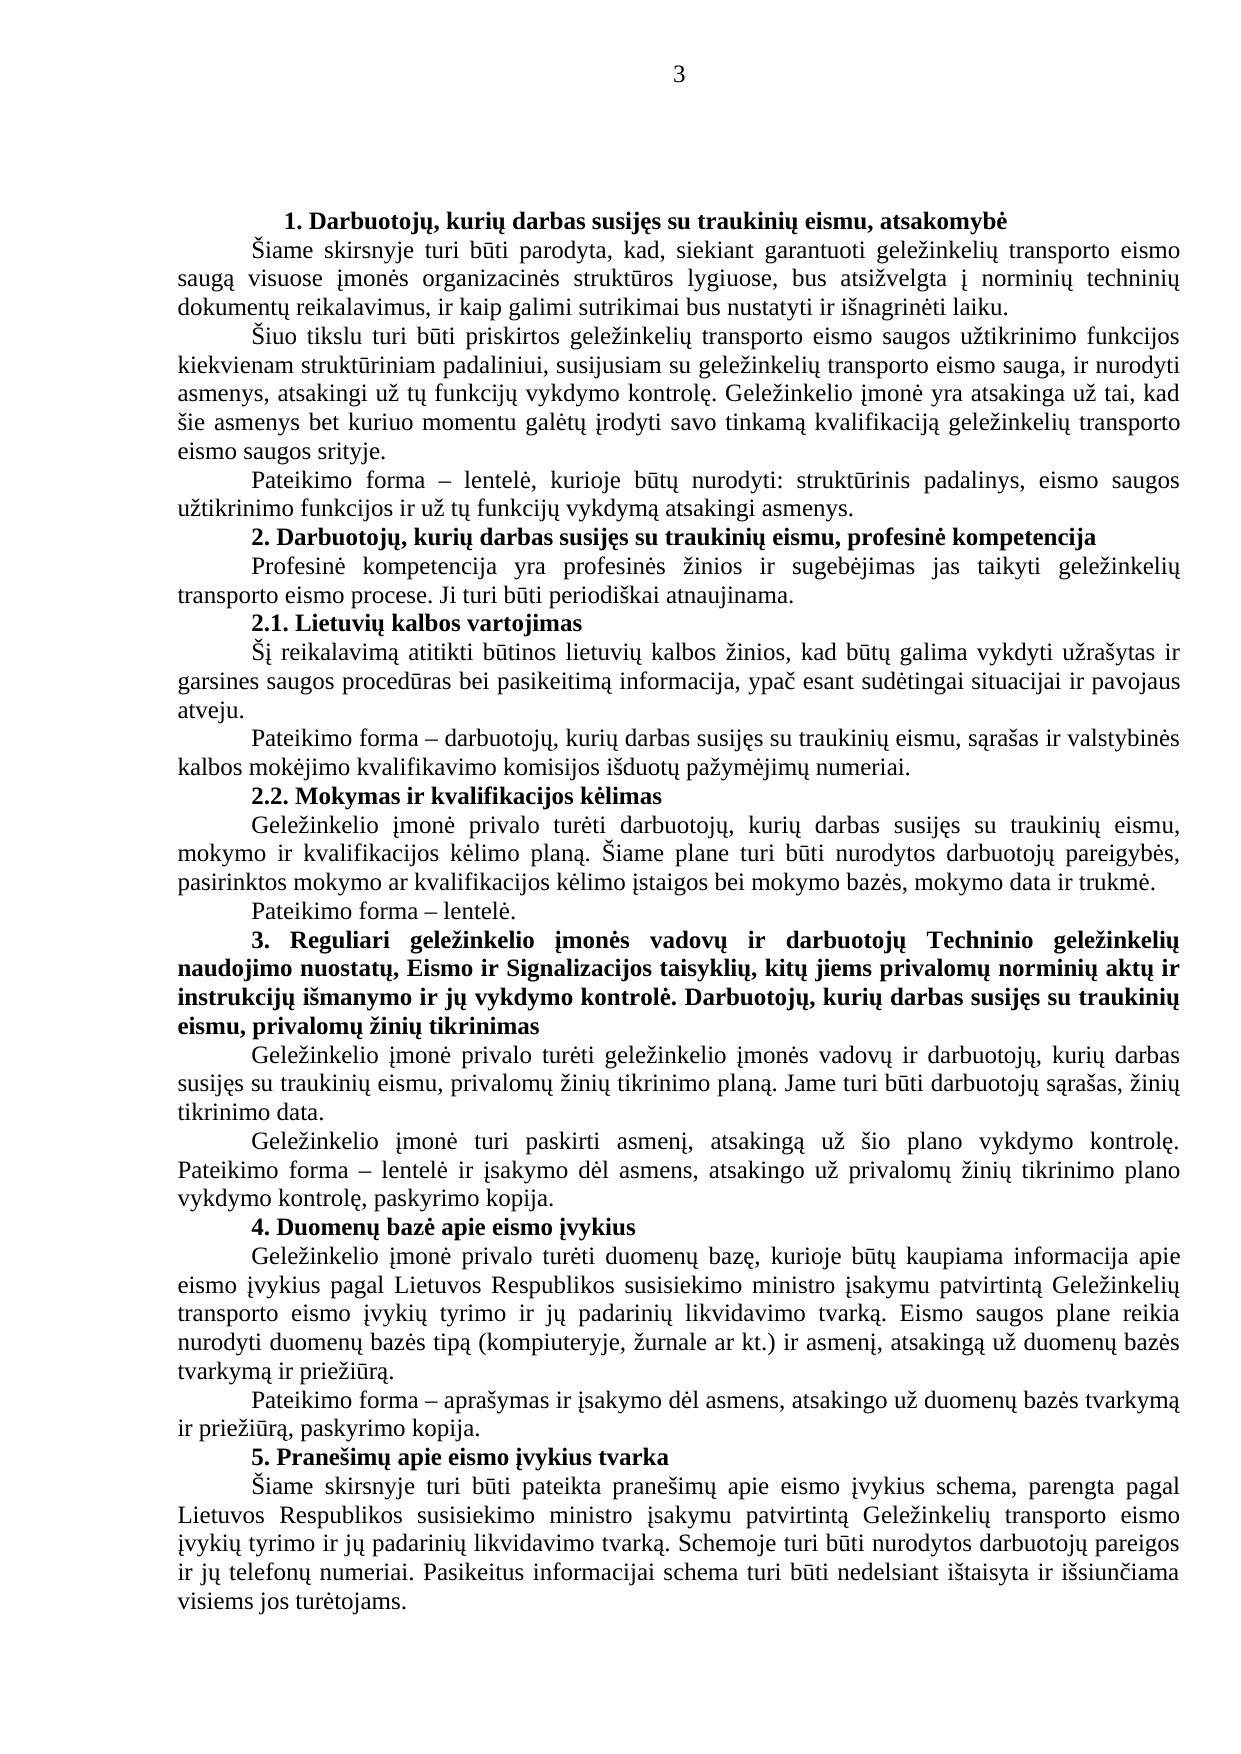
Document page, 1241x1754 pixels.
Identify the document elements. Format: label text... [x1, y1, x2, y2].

text 3. Reguliari geležinkelio įmonės vadovų ir darbuotojų Techninio geležinkelių naudojimo nuostatų, Eismo ir Signalizacijos taisyklių, kitų jiems privalomų norminių aktų ir instrukcijų išmanymo ir jų vykdymo kontrolė. Darbuotojų, kurių darbas susijęs su traukinių eismu, privalomų žinių tikrinimas [177, 925, 1181, 1040]
text Šį reikalavimą atitikti būtinos lietuvių kalbos žinios, kad būtų galima vykdyti užrašytas ir garsines saugos procedūras bei pasikeitimą informacija, ypač esant sudėtingai situacijai ir pavojaus atveju. [177, 637, 1181, 723]
text 5. Pranešimų apie eismo įvykius tvarka [177, 1442, 1181, 1471]
text Šiame skirsnyje turi būti parodyta, kad, siekiant garantuoti geležinkelių transporto eismo saugą visuose įmonės organizacinės struktūros lygiuose, bus atsižvelgta į norminių techninių dokumentų reikalavimus, ir kaip galimi sutrikimai bus nustatyti ir išnagrinėti laiku. [177, 235, 1181, 321]
text 4. Duomenų bazė apie eismo įvykius [177, 1212, 1181, 1241]
text Pateikimo forma – lentelė, kurioje būtų nurodyti: struktūrinis padalinys, eismo saugos užtikrinimo funkcijos ir už tų funkcijų vykdymą atsakingi asmenys. [177, 465, 1181, 522]
text Šiuo tikslu turi būti priskirtos geležinkelių transporto eismo saugos užtikrinimo funkcijos kiekvienam struktūriniam padaliniui, susijusiam su geležinkelių transporto eismo sauga, ir nurodyti asmenys, atsakingi už tų funkcijų vykdymo kontrolę. Geležinkelio įmonė yra atsakinga už tai, kad šie asmenys bet kuriuo momentu galėtų įrodyti savo tinkamą kvalifikaciją geležinkelių transporto eismo saugos srityje. [177, 321, 1181, 465]
text Profesinė kompetencija yra profesinės žinios ir sugebėjimas jas taikyti geležinkelių transporto eismo procese. Ji turi būti periodiškai atnaujinama. [177, 551, 1181, 608]
text Pateikimo forma – aprašymas ir įsakymo dėl asmens, atsakingo už duomenų bazės tvarkymą ir priežiūrą, paskyrimo kopija. [177, 1385, 1181, 1442]
text 2.1. Lietuvių kalbos vartojimas [177, 608, 1181, 637]
text Geležinkelio įmonė turi paskirti asmenį, atsakingą už šio plano vykdymo kontrolę. Pateikimo forma – lentelė ir įsakymo dėl asmens, atsakingo už privalomų žinių tikrinimo plano vykdymo kontrolę, paskyrimo kopija. [177, 1126, 1181, 1212]
text 2. Darbuotojų, kurių darbas susijęs su traukinių eismu, profesinė kompetencija [177, 522, 1181, 551]
text Geležinkelio įmonė privalo turėti darbuotojų, kurių darbas susijęs su traukinių eismu, mokymo ir kvalifikacijos kėlimo planą. Šiame plane turi būti nurodytos darbuotojų pareigybės, pasirinktos mokymo ar kvalifikacijos kėlimo įstaigos bei mokymo bazės, mokymo data ir trukmė. [177, 810, 1181, 896]
text Geležinkelio įmonė privalo turėti geležinkelio įmonės vadovų ir darbuotojų, kurių darbas susijęs su traukinių eismu, privalomų žinių tikrinimo planą. Jame turi būti darbuotojų sąrašas, žinių tikrinimo data. [177, 1040, 1181, 1126]
text Geležinkelio įmonė privalo turėti duomenų bazę, kurioje būtų kaupiama informacija apie eismo įvykius pagal Lietuvos Respublikos susisiekimo ministro įsakymu patvirtintą Geležinkelių transporto eismo įvykių tyrimo ir jų padarinių likvidavimo tvarką. Eismo saugos plane reikia nurodyti duomenų bazės tipą (kompiuteryje, žurnale ar kt.) ir asmenį, atsakingą už duomenų bazės tvarkymą ir priežiūrą. [177, 1241, 1181, 1385]
text 1. Darbuotojų, kurių darbas susijęs su traukinių eismu, atsakomybė [210, 206, 1181, 235]
text 2.2. Mokymas ir kvalifikacijos kėlimas [177, 781, 1181, 810]
text Pateikimo forma – lentelė. [177, 896, 1181, 925]
text Šiame skirsnyje turi būti pateikta pranešimų apie eismo įvykius schema, parengta pagal Lietuvos Respublikos susisiekimo ministro įsakymu patvirtintą Geležinkelių transporto eismo įvykių tyrimo ir jų padarinių likvidavimo tvarką. Schemoje turi būti nurodytos darbuotojų pareigos ir jų telefonų numeriai. Pasikeitus informacijai schema turi būti nedelsiant ištaisyta ir išsiunčiama visiems jos turėtojams. [177, 1471, 1181, 1615]
text Pateikimo forma – darbuotojų, kurių darbas susijęs su traukinių eismu, sąrašas ir valstybinės kalbos mokėjimo kvalifikavimo komisijos išduotų pažymėjimų numeriai. [177, 723, 1181, 781]
